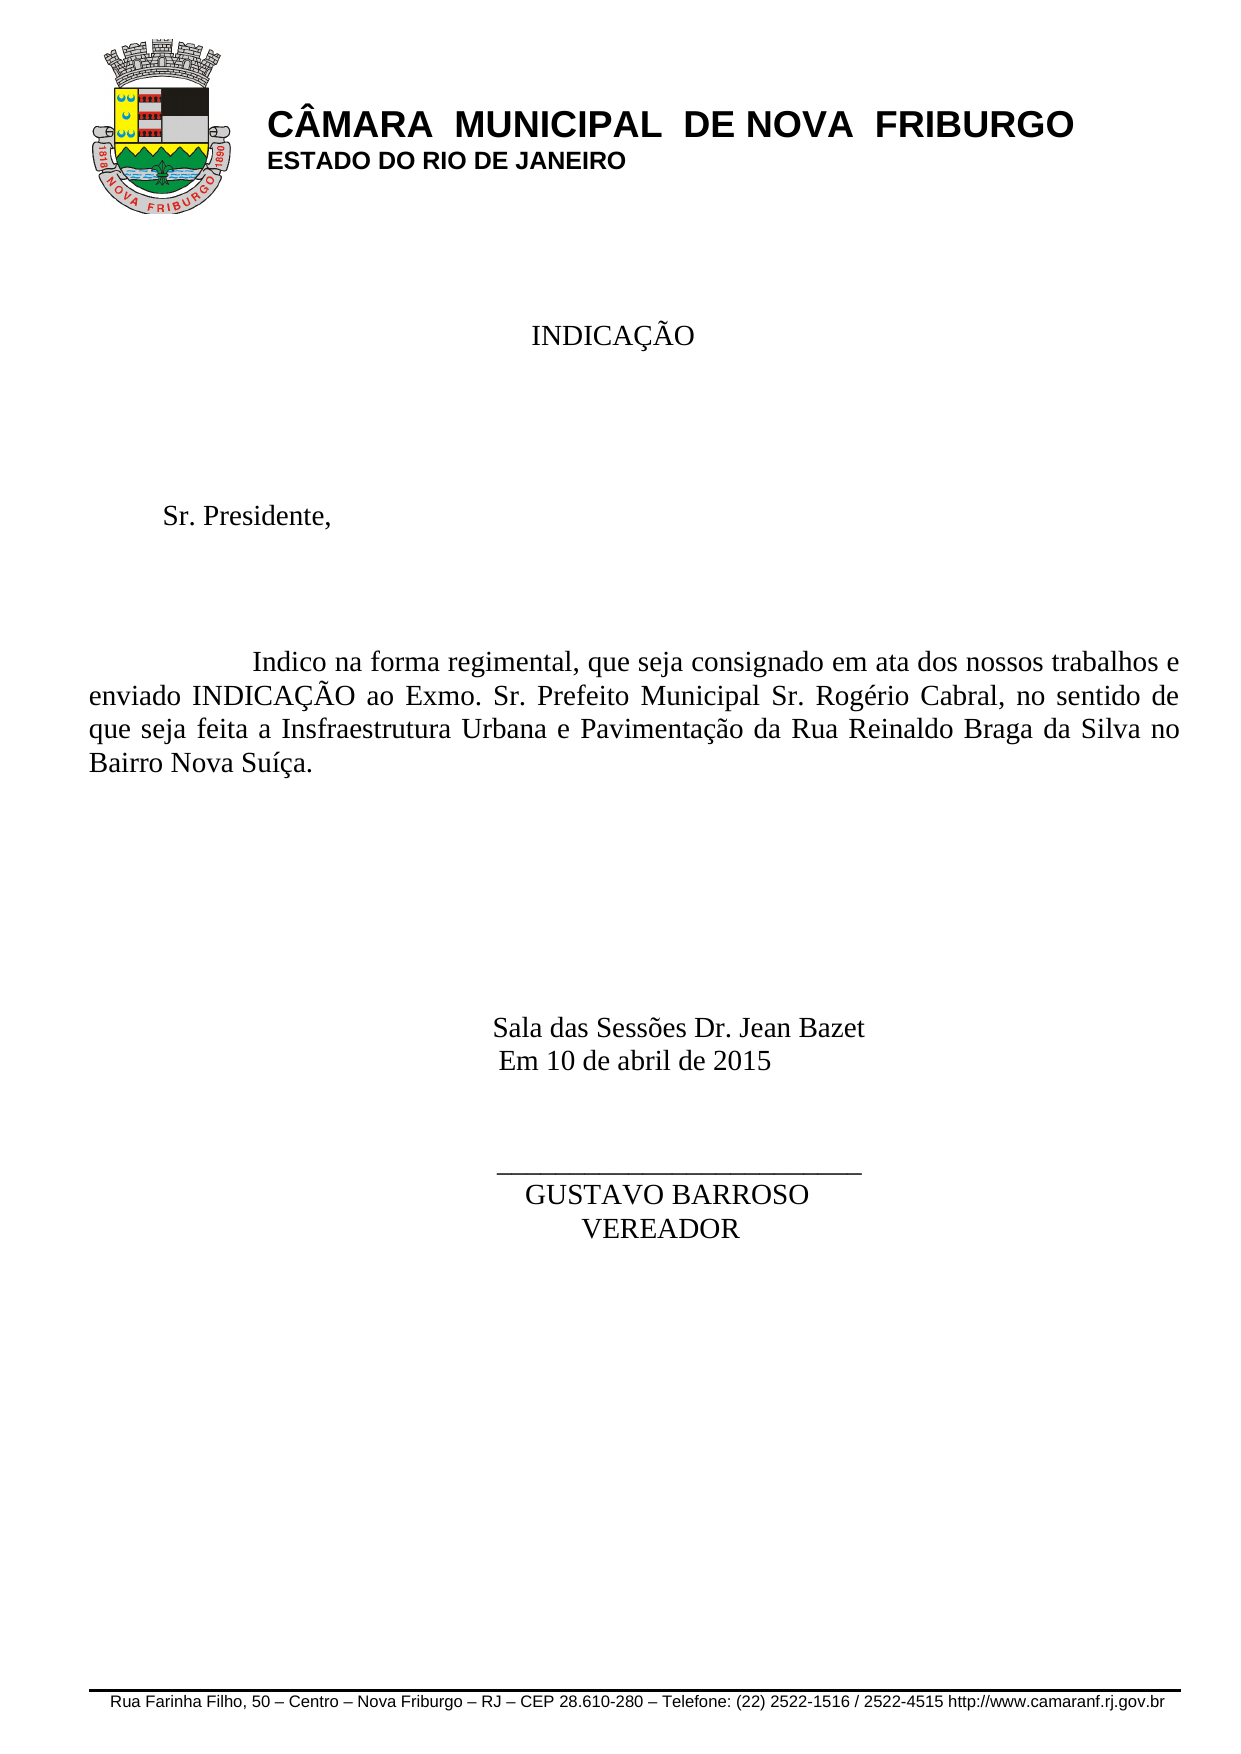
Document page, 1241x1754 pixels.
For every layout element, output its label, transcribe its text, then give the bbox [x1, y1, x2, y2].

text Sala das Sessões Dr. Jean Bazet [89, 1010, 1181, 1043]
text _________________________ [89, 1144, 1181, 1177]
text INDICAÇÃO [89, 318, 1181, 352]
text Em 10 de abril de 2015 [89, 1043, 1181, 1077]
text VEREADOR [89, 1211, 1181, 1244]
text Sr. Presidente, [89, 498, 1181, 531]
text Indico na forma regimental, que seja consignado em ata dos nossos trabalhos e enviado INDICAÇÃO ao Exmo. Sr. Prefeito Municipal Sr. Rogério Cabral, no sentido de que seja feita a Insfraestrutura Urbana e Pavimentação da Rua Reinaldo Braga da Silva no Bairro Nova Suíça. [89, 644, 1181, 779]
text GUSTAVO BARROSO [89, 1177, 1181, 1211]
